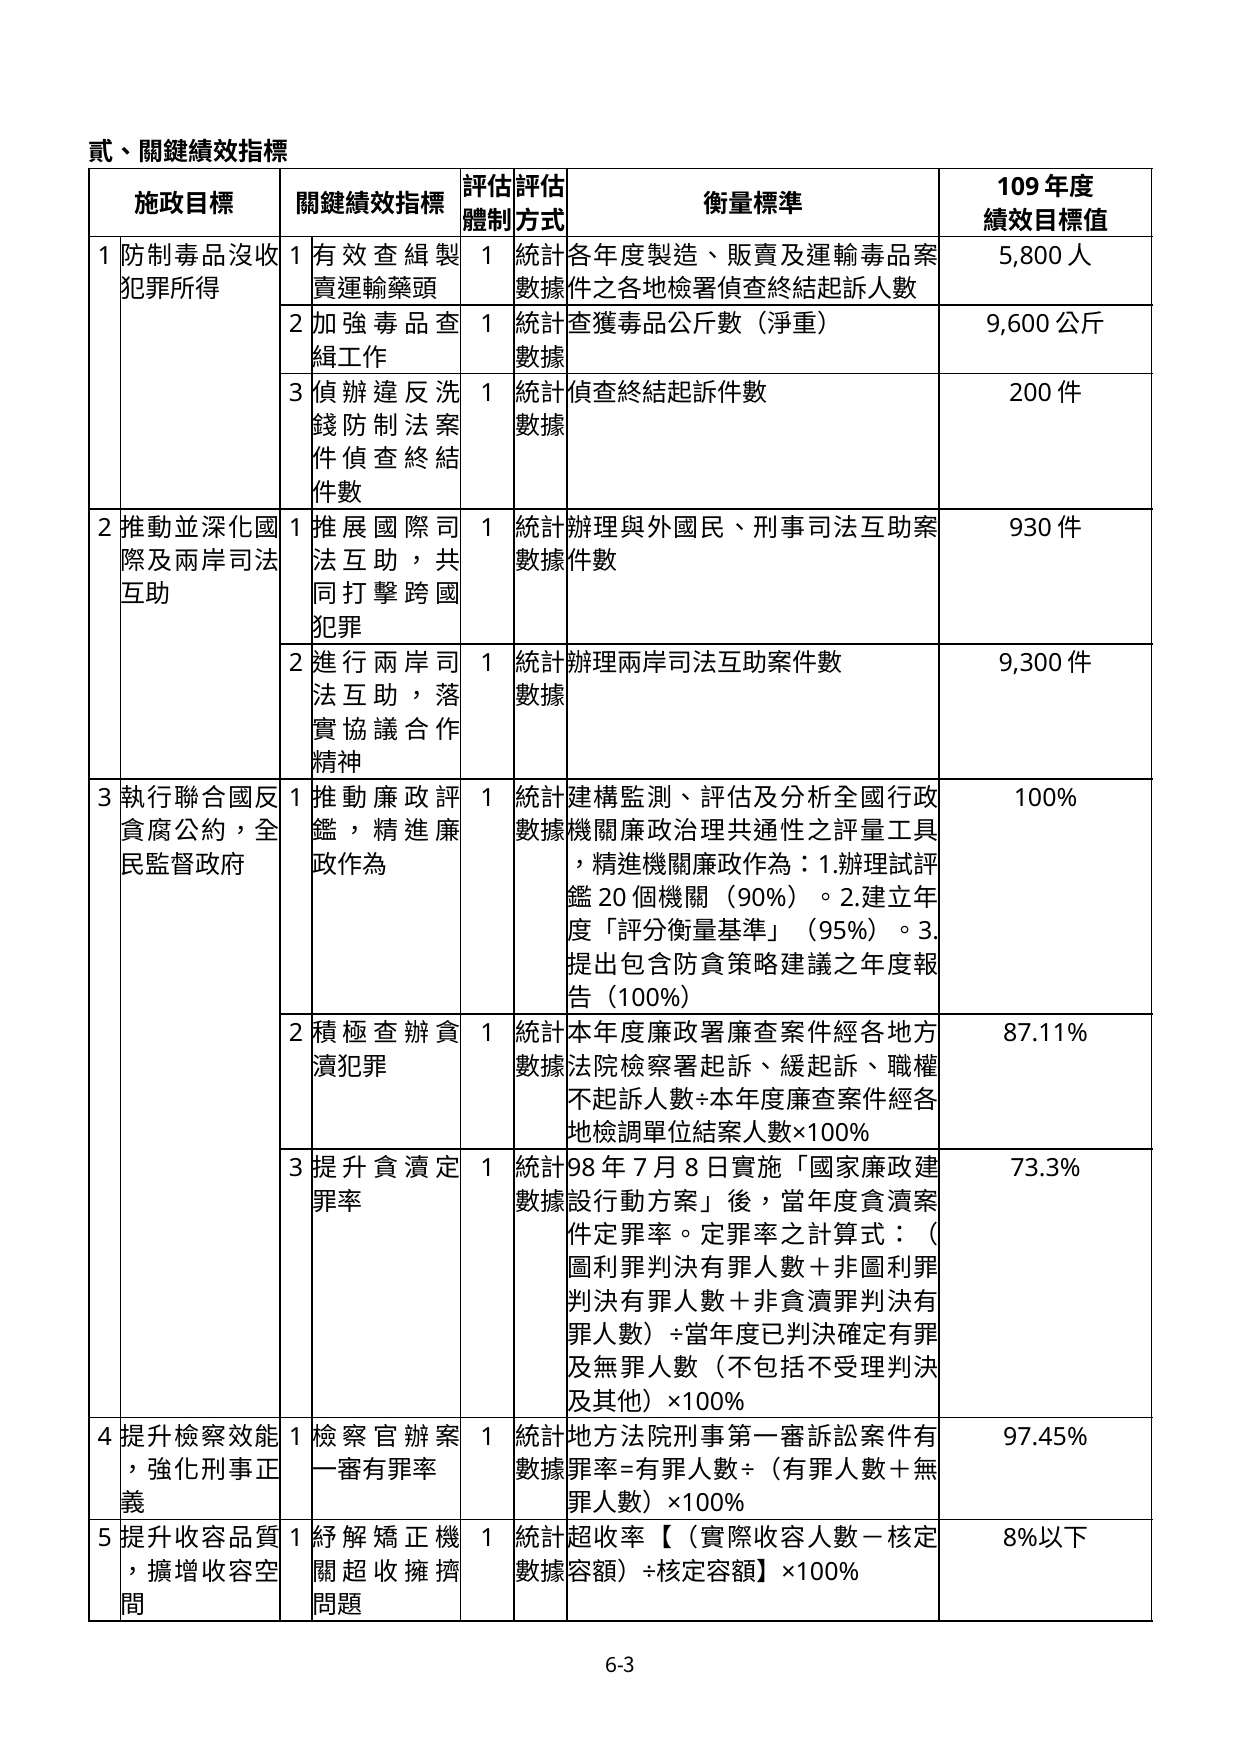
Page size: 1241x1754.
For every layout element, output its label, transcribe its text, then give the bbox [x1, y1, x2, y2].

table_cell 1 [90, 237, 120, 508]
table_cell 推展國際司法互助，共同打擊跨國犯罪 [313, 510, 460, 643]
table_cell 8%以下 [940, 1520, 1151, 1620]
table_cell 進行兩岸司法互助，落實協議合作精神 [313, 645, 460, 778]
table_cell 提升檢察效能，強化刑事正義 [121, 1418, 279, 1518]
table_cell 100% [940, 780, 1151, 1013]
table_cell 查獲毒品公斤數（淨重） [568, 306, 938, 373]
table_cell 統計數據 [515, 1418, 566, 1518]
table_cell 推動廉政評鑑，精進廉政作為 [313, 780, 460, 1013]
table_cell 1 [281, 1418, 311, 1518]
table_cell 3 [90, 780, 120, 1417]
table_cell 各年度製造、販賣及運輸毒品案件之各地檢署偵查終結起訴人數 [568, 237, 938, 304]
table_cell 2 [281, 1015, 311, 1148]
table_cell 1 [281, 780, 311, 1013]
table_cell 1 [461, 374, 513, 508]
table_cell 積極查辦貪瀆犯罪 [313, 1015, 460, 1148]
table_cell 建構監測、評估及分析全國行政機關廉政治理共通性之評量工具，精進機關廉政作為：1.辦理試評鑑20個機關（90%）。2.建立年度「評分衡量基準」（95%）。3.提出包含防貪策略建議之年度報告（100%） [568, 780, 938, 1013]
table_cell 推動並深化國際及兩岸司法互助 [121, 510, 279, 778]
table_cell 1 [281, 237, 311, 304]
table_cell 偵查終結起訴件數 [568, 374, 938, 508]
table_cell 有效查緝製賣運輸藥頭 [313, 237, 460, 304]
table_cell 9,600公斤 [940, 306, 1151, 373]
table_cell 統計數據 [515, 645, 566, 778]
table_cell 1 [461, 780, 513, 1013]
text 貳、關鍵績效指標 [89, 134, 1152, 167]
table_cell 930件 [940, 510, 1151, 643]
table_cell 辦理與外國民、刑事司法互助案件數 [568, 510, 938, 643]
table_header 評估體制 [461, 169, 513, 236]
table_cell 2 [281, 306, 311, 373]
table_cell 200件 [940, 374, 1151, 508]
table_header 評估方式 [515, 169, 566, 236]
table_cell 偵辦違反洗錢防制法案件偵查終結件數 [313, 374, 460, 508]
table_cell 1 [461, 1015, 513, 1148]
table_cell 加強毒品查緝工作 [313, 306, 460, 373]
table_cell 統計數據 [515, 510, 566, 643]
table_cell 1 [281, 1520, 311, 1620]
table_cell 4 [90, 1418, 120, 1518]
table_cell 執行聯合國反貪腐公約，全民監督政府 [121, 780, 279, 1417]
table_cell 提升貪瀆定罪率 [313, 1150, 460, 1417]
table_cell 1 [461, 306, 513, 373]
table_cell 73.3% [940, 1150, 1151, 1417]
table_cell 檢察官辦案一審有罪率 [313, 1418, 460, 1518]
table_cell 97.45% [940, 1418, 1151, 1518]
table_cell 超收率【（實際收容人數－核定容額）÷核定容額】×100% [568, 1520, 938, 1620]
table_cell 辦理兩岸司法互助案件數 [568, 645, 938, 778]
table_cell 1 [281, 510, 311, 643]
table_cell 3 [281, 1150, 311, 1417]
table_cell 統計數據 [515, 374, 566, 508]
table_cell 1 [461, 1520, 513, 1620]
table_cell 5 [90, 1520, 120, 1620]
table_cell 87.11% [940, 1015, 1151, 1148]
table_cell 98年7月8日實施「國家廉政建設行動方案」後，當年度貪瀆案件定罪率。定罪率之計算式：（圖利罪判決有罪人數＋非圖利罪判決有罪人數＋非貪瀆罪判決有罪人數）÷當年度已判決確定有罪及無罪人數（不包括不受理判決及其他）×100% [568, 1150, 938, 1417]
table_cell 3 [281, 374, 311, 508]
table_cell 2 [281, 645, 311, 778]
table_cell 2 [90, 510, 120, 778]
table_cell 1 [461, 237, 513, 304]
table_cell 1 [461, 1150, 513, 1417]
table_cell 紓解矯正機關超收擁擠問題 [313, 1520, 460, 1620]
table_cell 防制毒品沒收犯罪所得 [121, 237, 279, 508]
table_cell 5,800人 [940, 237, 1151, 304]
table_header 施政目標 [90, 169, 279, 236]
table_cell 9,300件 [940, 645, 1151, 778]
table_cell 本年度廉政署廉查案件經各地方法院檢察署起訴、緩起訴、職權不起訴人數÷本年度廉查案件經各地檢調單位結案人數×100% [568, 1015, 938, 1148]
table_cell 統計數據 [515, 1015, 566, 1148]
table_header 關鍵績效指標 [281, 169, 460, 236]
table_cell 1 [461, 1418, 513, 1518]
table_cell 統計數據 [515, 1520, 566, 1620]
table_cell 統計數據 [515, 780, 566, 1013]
table_cell 統計數據 [515, 237, 566, 304]
table_header 衡量標準 [568, 169, 938, 236]
table_cell 1 [461, 510, 513, 643]
table_header 109年度 績效目標值 [940, 169, 1151, 236]
table_cell 統計數據 [515, 306, 566, 373]
table_cell 提升收容品質，擴增收容空間 [121, 1520, 279, 1620]
table_cell 1 [461, 645, 513, 778]
table_cell 統計數據 [515, 1150, 566, 1417]
table_cell 地方法院刑事第一審訴訟案件有罪率=有罪人數÷（有罪人數＋無罪人數）×100% [568, 1418, 938, 1518]
